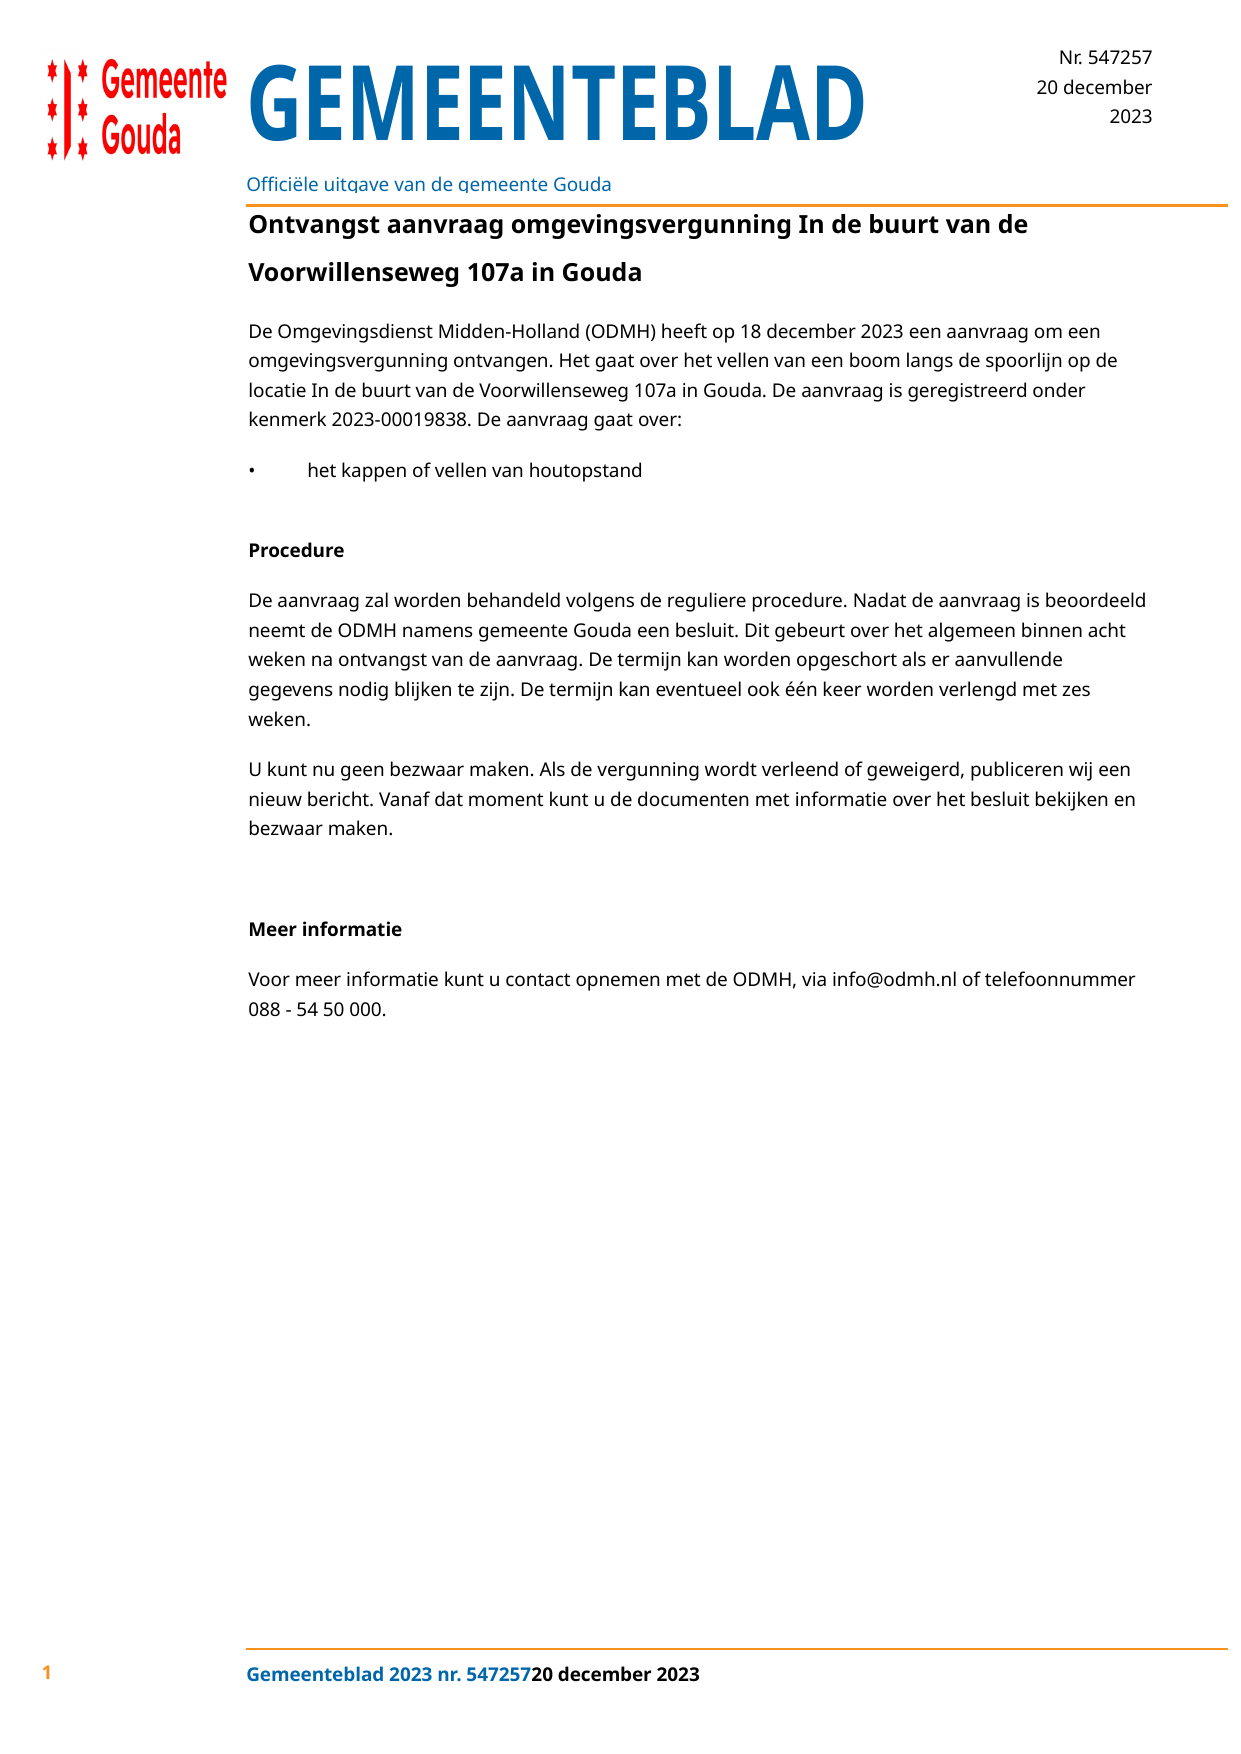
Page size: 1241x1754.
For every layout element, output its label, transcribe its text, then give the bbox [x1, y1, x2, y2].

text U kunt nu geen bezwaar maken. Als de vergunning wordt verleend of geweigerd, publiceren wij een nieuw bericht. Vanaf dat moment kunt u de documenten met informatie over het besluit bekijken en bezwaar maken. [248, 756, 1152, 841]
text Ontvangst aanvraag omgevingsvergunning In de buurt van de Voorwillenseweg 107a in Gouda [248, 207, 1152, 288]
text Voor meer informatie kunt u contact opnemen met de ODMH, via info@odmh.nl of telefoonnummer 088 - 54 50 000. [248, 967, 1152, 1022]
text Meer informatie [248, 916, 1152, 942]
picture [41, 47, 231, 172]
text Procedure [248, 537, 1152, 563]
list het kappen of vellen van houtopstand [248, 457, 1152, 483]
text De Omgevingsdienst Midden-Holland (ODMH) heeft op 18 december 2023 een aanvraag om een omgevingsvergunning ontvangen. Het gaat over het vellen van een boom langs de spoorlijn op de locatie In de buurt van de Voorwillenseweg 107a in Gouda. De aanvraag is geregistreerd onder kenmerk 2023-00019838. De aanvraag gaat over: [248, 318, 1152, 432]
text De aanvraag zal worden behandeld volgens de reguliere procedure. Nadat de aanvraag is beoordeeld neemt de ODMH namens gemeente Gouda een besluit. Dit gebeurt over het algemeen binnen acht weken na ontvangst van de aanvraag. De termijn kan worden opgeschort als er aanvullende gegevens nodig blijken te zijn. De termijn kan eventueel ook één keer worden verlengd met zes weken. [248, 587, 1152, 732]
